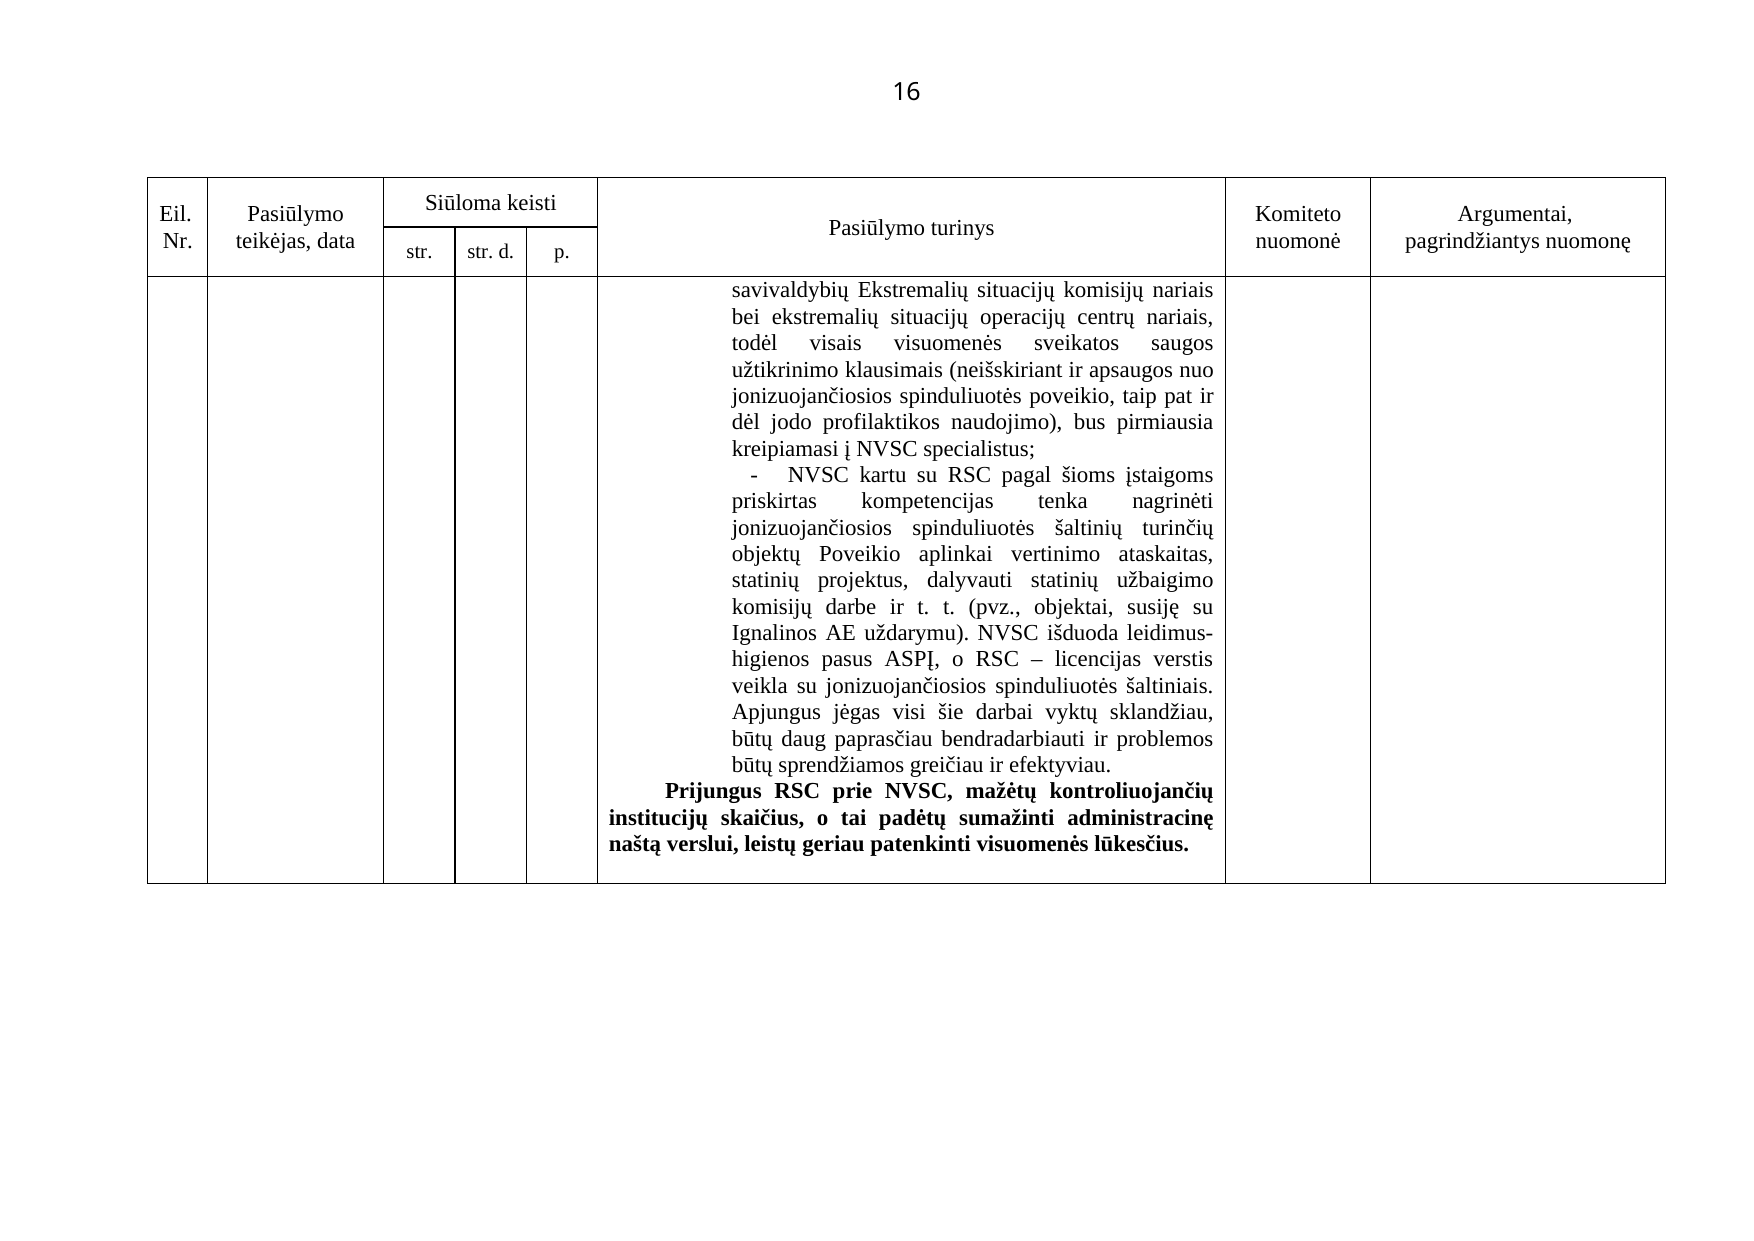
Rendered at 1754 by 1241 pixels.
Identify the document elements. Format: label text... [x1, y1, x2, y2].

table_cell str. [384, 228, 454, 276]
table_header Argumentai, pagrindžiantys nuomonę [1371, 178, 1665, 276]
table_cell [148, 277, 207, 883]
table_header Komiteto nuomonė [1226, 178, 1370, 276]
table_cell [1226, 277, 1370, 883]
table_cell str. d. [456, 228, 526, 276]
table_header Siūloma keisti [384, 178, 597, 226]
table_cell [456, 277, 526, 883]
table_header Pasiūlymo turinys [598, 178, 1225, 276]
table_cell [208, 277, 383, 883]
table_cell savivaldybių Ekstremalių situacijų komisijų nariais bei ekstremalių situacijų operacijų centrų nariais, todėl visais visuomenės sveikatos saugos užtikrinimo klausimais (neišskiriant ir apsaugos nuo jonizuojančiosios spinduliuotės poveikio, taip pat ir dėl jodo profilaktikos naudojimo), bus pirmiausia kreipiamasi į NVSC specialistus; NVSC kartu su RSC pagal šioms įstaigoms priskirtas kompetencijas tenka nagrinėti jonizuojančiosios spinduliuotės šaltinių turinčių objektų Poveikio aplinkai vertinimo ataskaitas, statinių projektus, dalyvauti statinių užbaigimo komisijų darbe ir t. t. (pvz., objektai, susiję su Ignalinos AE uždarymu). NVSC išduoda leidimus-higienos pasus ASPĮ, o RSC – licencijas verstis veikla su jonizuojančiosios spinduliuotės šaltiniais. Apjungus jėgas visi šie darbai vyktų sklandžiau, būtų daug paprasčiau bendradarbiauti ir problemos būtų sprendžiamos greičiau ir efektyviau. Prijungus RSC prie NVSC, mažėtų kontroliuojančių institucijų skaičius, o tai padėtų sumažinti administracinę naštą verslui, leistų geriau patenkinti visuomenės lūkesčius. [598, 277, 1225, 883]
table_header Eil. Nr. [148, 178, 207, 276]
table_cell p. [527, 228, 597, 276]
table_cell [1371, 277, 1665, 883]
table_cell [527, 277, 597, 883]
table_cell [384, 277, 454, 883]
table_header Pasiūlymo teikėjas, data [208, 178, 383, 276]
